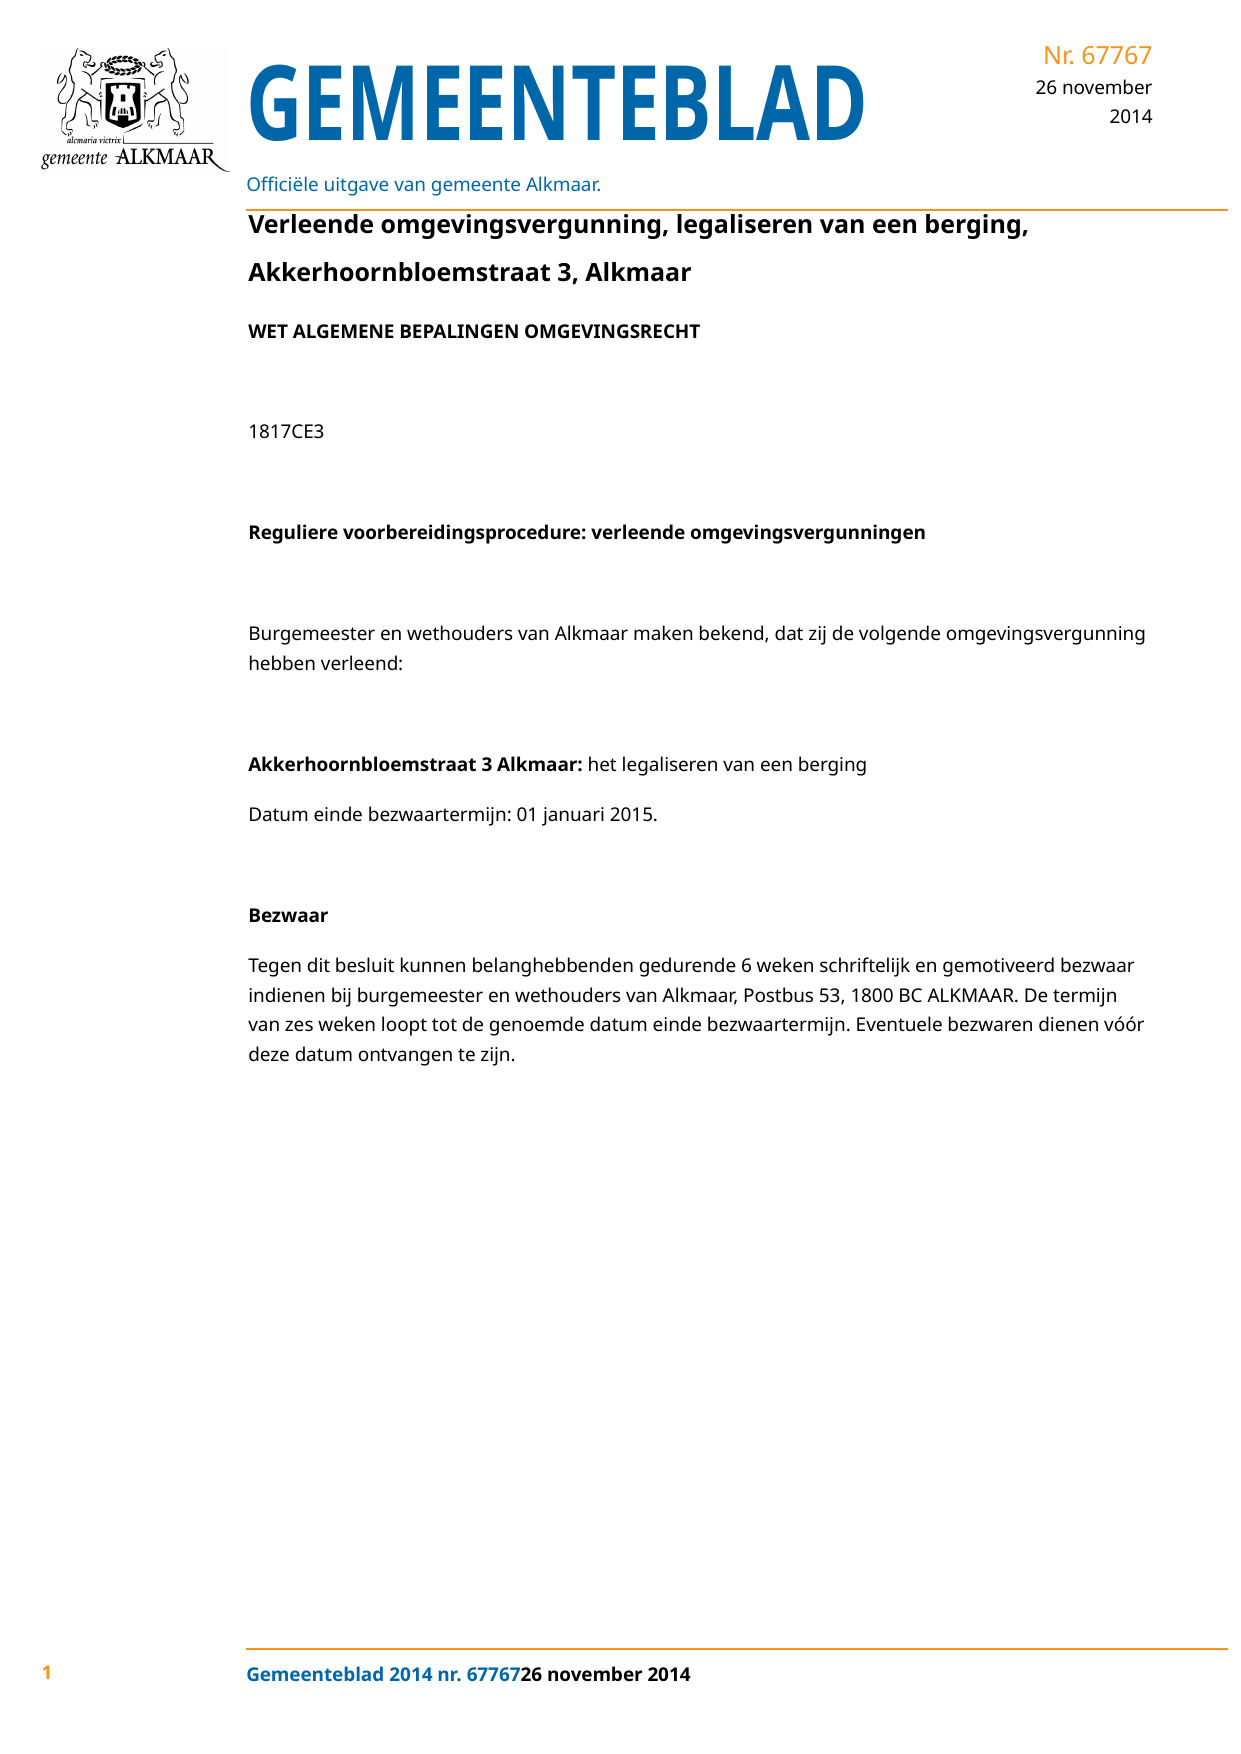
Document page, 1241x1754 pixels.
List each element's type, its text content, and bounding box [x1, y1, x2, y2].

text 1817CE3 [248, 419, 1152, 444]
text Verleende omgevingsvergunning, legaliseren van een berging, Akkerhoornbloemstraat 3, Alkmaar [248, 211, 1152, 288]
text Tegen dit besluit kunnen belanghebbenden gedurende 6 weken schriftelijk en gemotiveerd bezwaar indienen bij burgemeester en wethouders van Alkmaar, Postbus 53, 1800 BC ALKMAAR. De termijn van zes weken loopt tot de genoemde datum einde bezwaartermijn. Eventuele bezwaren dienen vóór deze datum ontvangen te zijn. [248, 952, 1152, 1067]
text Bezwaar [248, 902, 1152, 928]
picture [41, 47, 231, 172]
text WET ALGEMENE BEPALINGEN OMGEVINGSRECHT [248, 318, 1152, 344]
text Akkerhoornbloemstraat 3 Alkmaar: het legaliseren van een berging [248, 751, 1152, 777]
text Reguliere voorbereidingsprocedure: verleende omgevingsvergunningen [248, 519, 1152, 545]
text Burgemeester en wethouders van Alkmaar maken bekend, dat zij de volgende omgevingsvergunning hebben verleend: [248, 620, 1152, 676]
text Datum einde bezwaartermijn: 01 januari 2015. [248, 801, 1152, 827]
